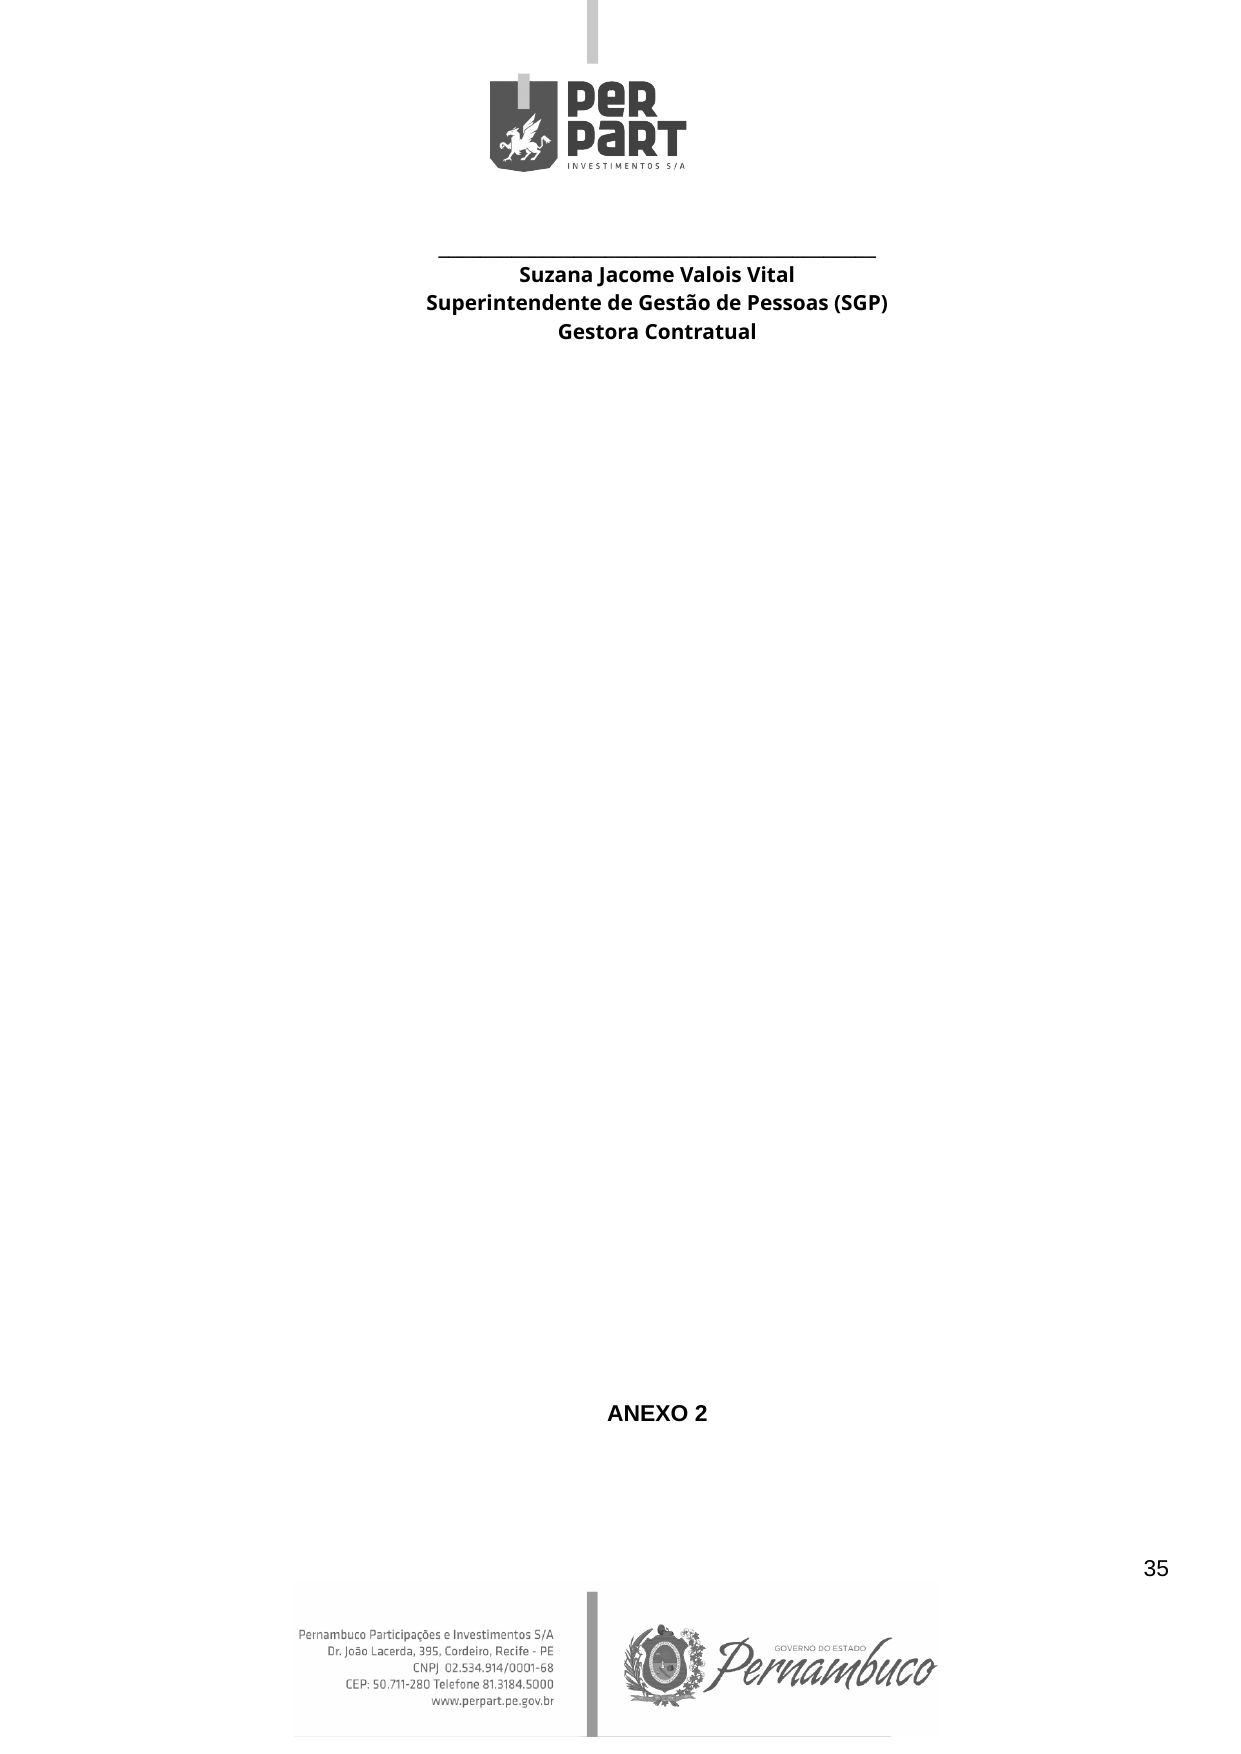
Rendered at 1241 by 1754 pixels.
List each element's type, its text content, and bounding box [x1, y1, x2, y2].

text Suzana Jacome Valois Vital [145, 260, 1169, 288]
text Superintendente de Gestão de Pessoas (SGP) [145, 288, 1169, 317]
text Gestora Contratual [145, 317, 1169, 345]
text __________________________________________ [145, 236, 1169, 260]
picture [294, 1582, 939, 1737]
text ANEXO 2 [145, 1399, 1169, 1426]
